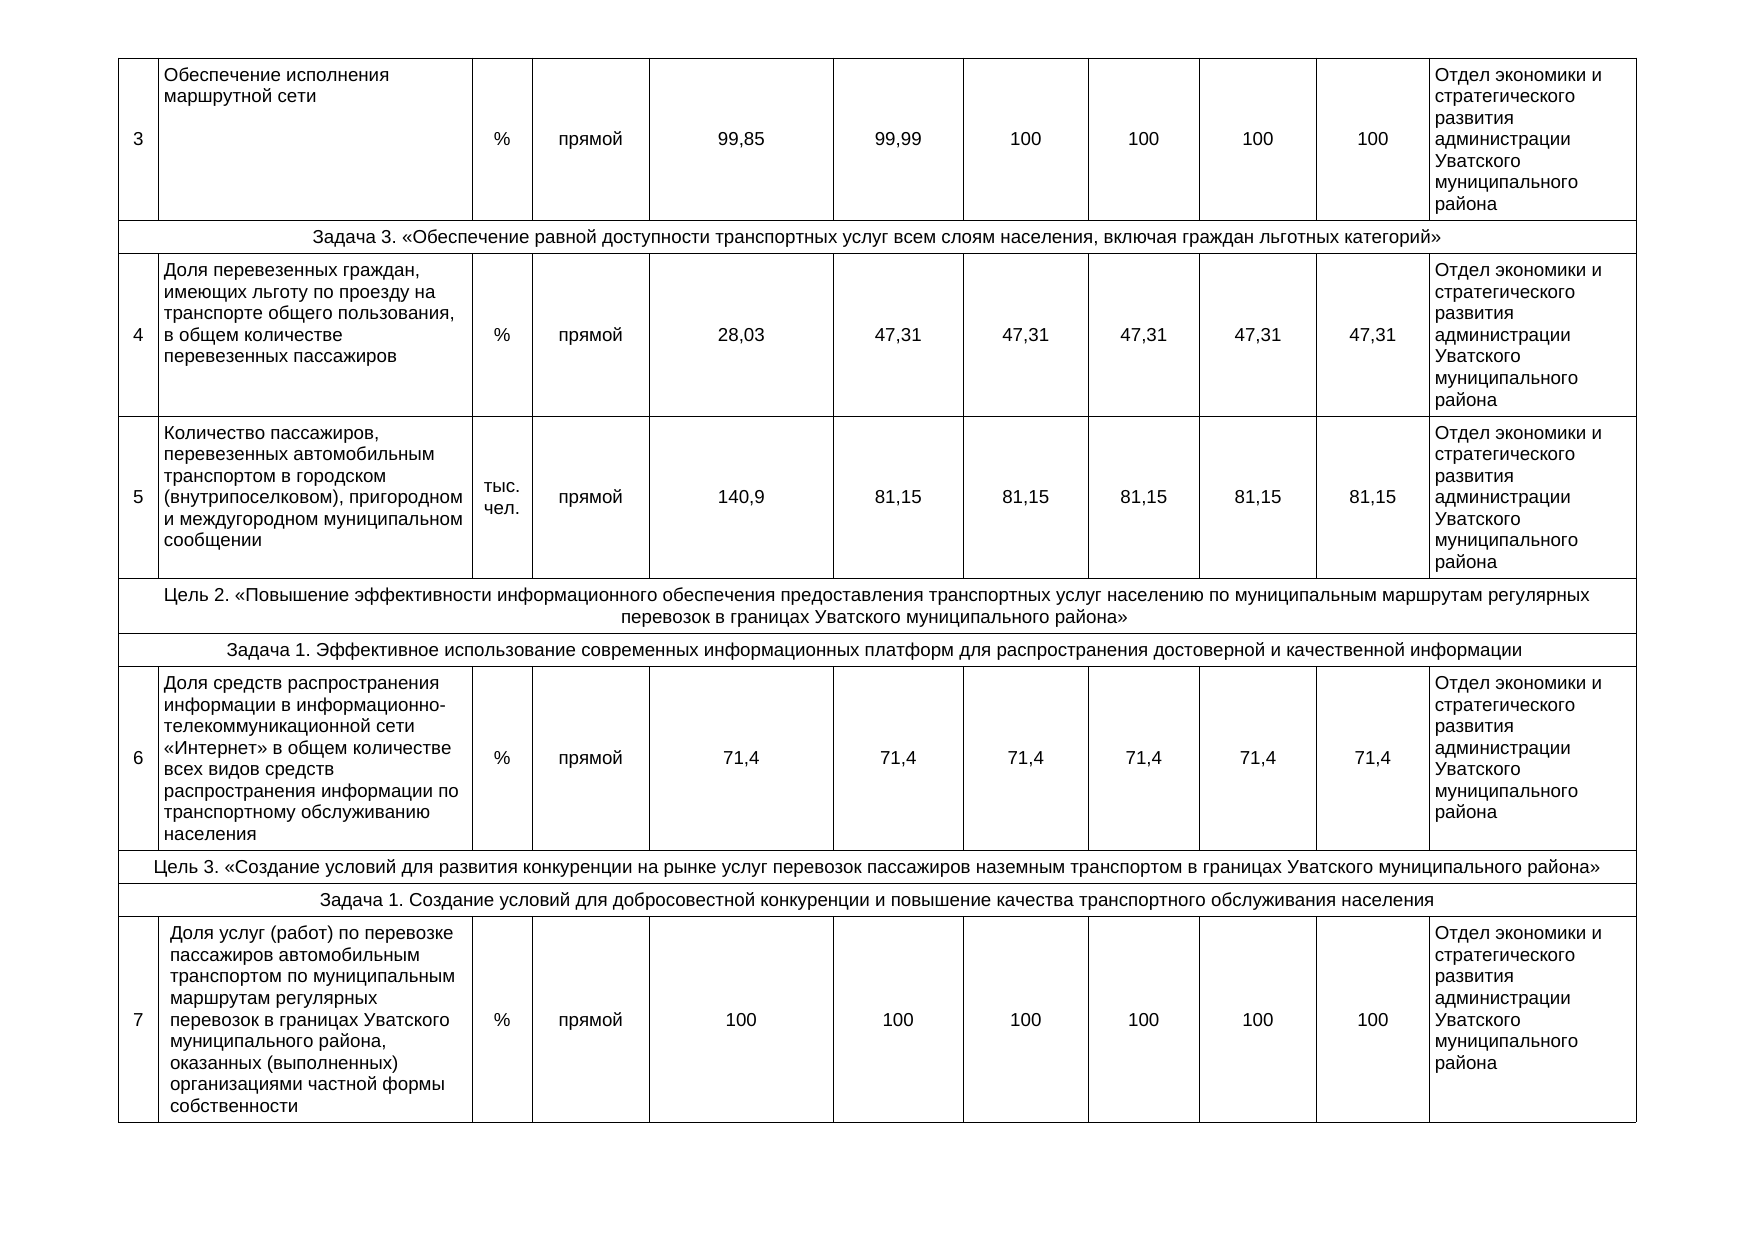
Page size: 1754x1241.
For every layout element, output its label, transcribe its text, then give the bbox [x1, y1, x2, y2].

table_cell Доля средств распространения информации в информационно-телекоммуникационной сети «Интернет» в общем количестве всех видов средств распространения информации по транспортному обслуживанию населения [159, 667, 472, 850]
table_cell 99,85 [650, 59, 833, 220]
table_cell Цель 2. «Повышение эффективности информационного обеспечения предоставления транспортных услуг населению по муниципальным маршрутам регулярных перевозок в границах Уватского муниципального района» [119, 579, 1636, 633]
table_cell 6 [119, 667, 158, 850]
table_cell Отдел экономики и стратегического развития администрации Уватского муниципального района [1430, 917, 1636, 1122]
table_cell прямой [533, 254, 649, 416]
table_cell 71,4 [1317, 667, 1429, 850]
table_cell прямой [533, 417, 649, 578]
table_cell 100 [650, 917, 833, 1122]
table_cell 100 [964, 917, 1088, 1122]
table_cell 4 [119, 254, 158, 416]
table_cell Доля перевезенных граждан, имеющих льготу по проезду на транспорте общего пользования, в общем количестве перевезенных пассажиров [159, 254, 472, 416]
table_cell % [473, 667, 532, 850]
table_cell % [473, 917, 532, 1122]
table_cell Доля услуг (работ) по перевозке пассажиров автомобильным транспортом по муниципальным маршрутам регулярных перевозок в границах Уватского муниципального района, оказанных (выполненных) организациями частной формы собственности [159, 917, 472, 1122]
table_cell 81,15 [1317, 417, 1429, 578]
table_cell 5 [119, 417, 158, 578]
table_cell 47,31 [1317, 254, 1429, 416]
table_cell Цель 3. «Создание условий для развития конкуренции на рынке услуг перевозок пассажиров наземным транспортом в границах Уватского муниципального района» [119, 851, 1636, 883]
table_cell 71,4 [1089, 667, 1199, 850]
table_cell прямой [533, 667, 649, 850]
table_cell прямой [533, 917, 649, 1122]
table_cell Обеспечение исполнения маршрутной сети [159, 59, 472, 220]
table_cell 47,31 [964, 254, 1088, 416]
table_cell 100 [1089, 917, 1199, 1122]
table_cell 100 [834, 917, 963, 1122]
table_cell 81,15 [1089, 417, 1199, 578]
table_cell Задача 1. Эффективное использование современных информационных платформ для распространения достоверной и качественной информации [119, 634, 1636, 666]
table_cell 7 [119, 917, 158, 1122]
table_cell Отдел экономики и стратегического развития администрации Уватского муниципального района [1430, 59, 1636, 220]
table_cell % [473, 254, 532, 416]
table_cell 3 [119, 59, 158, 220]
table_cell 81,15 [1200, 417, 1316, 578]
table_cell тыс. чел. [473, 417, 532, 578]
table_cell Отдел экономики и стратегического развития администрации Уватского муниципального района [1430, 417, 1636, 578]
table_cell Количество пассажиров, перевезенных автомобильным транспортом в городском (внутрипоселковом), пригородном и междугородном муниципальном сообщении [159, 417, 472, 578]
table_cell Задача 3. «Обеспечение равной доступности транспортных услуг всем слоям населения, включая граждан льготных категорий» [119, 221, 1636, 253]
table_cell 100 [1317, 59, 1429, 220]
table_cell 28,03 [650, 254, 833, 416]
table_cell 100 [1317, 917, 1429, 1122]
table_cell 100 [1200, 917, 1316, 1122]
table_cell 71,4 [1200, 667, 1316, 850]
table_cell Отдел экономики и стратегического развития администрации Уватского муниципального района [1430, 254, 1636, 416]
table_cell 71,4 [964, 667, 1088, 850]
table_cell 47,31 [1200, 254, 1316, 416]
table_cell Задача 1. Создание условий для добросовестной конкуренции и повышение качества транспортного обслуживания населения [119, 884, 1636, 916]
table_cell 71,4 [834, 667, 963, 850]
table_cell 100 [1200, 59, 1316, 220]
table_cell Отдел экономики и стратегического развития администрации Уватского муниципального района [1430, 667, 1636, 850]
table_cell 100 [1089, 59, 1199, 220]
table_cell 99,99 [834, 59, 963, 220]
table_cell 81,15 [964, 417, 1088, 578]
table_cell прямой [533, 59, 649, 220]
table_cell 71,4 [650, 667, 833, 850]
table_cell 100 [964, 59, 1088, 220]
table_cell 47,31 [834, 254, 963, 416]
table_cell 47,31 [1089, 254, 1199, 416]
table_cell 81,15 [834, 417, 963, 578]
table_cell % [473, 59, 532, 220]
table_cell 140,9 [650, 417, 833, 578]
